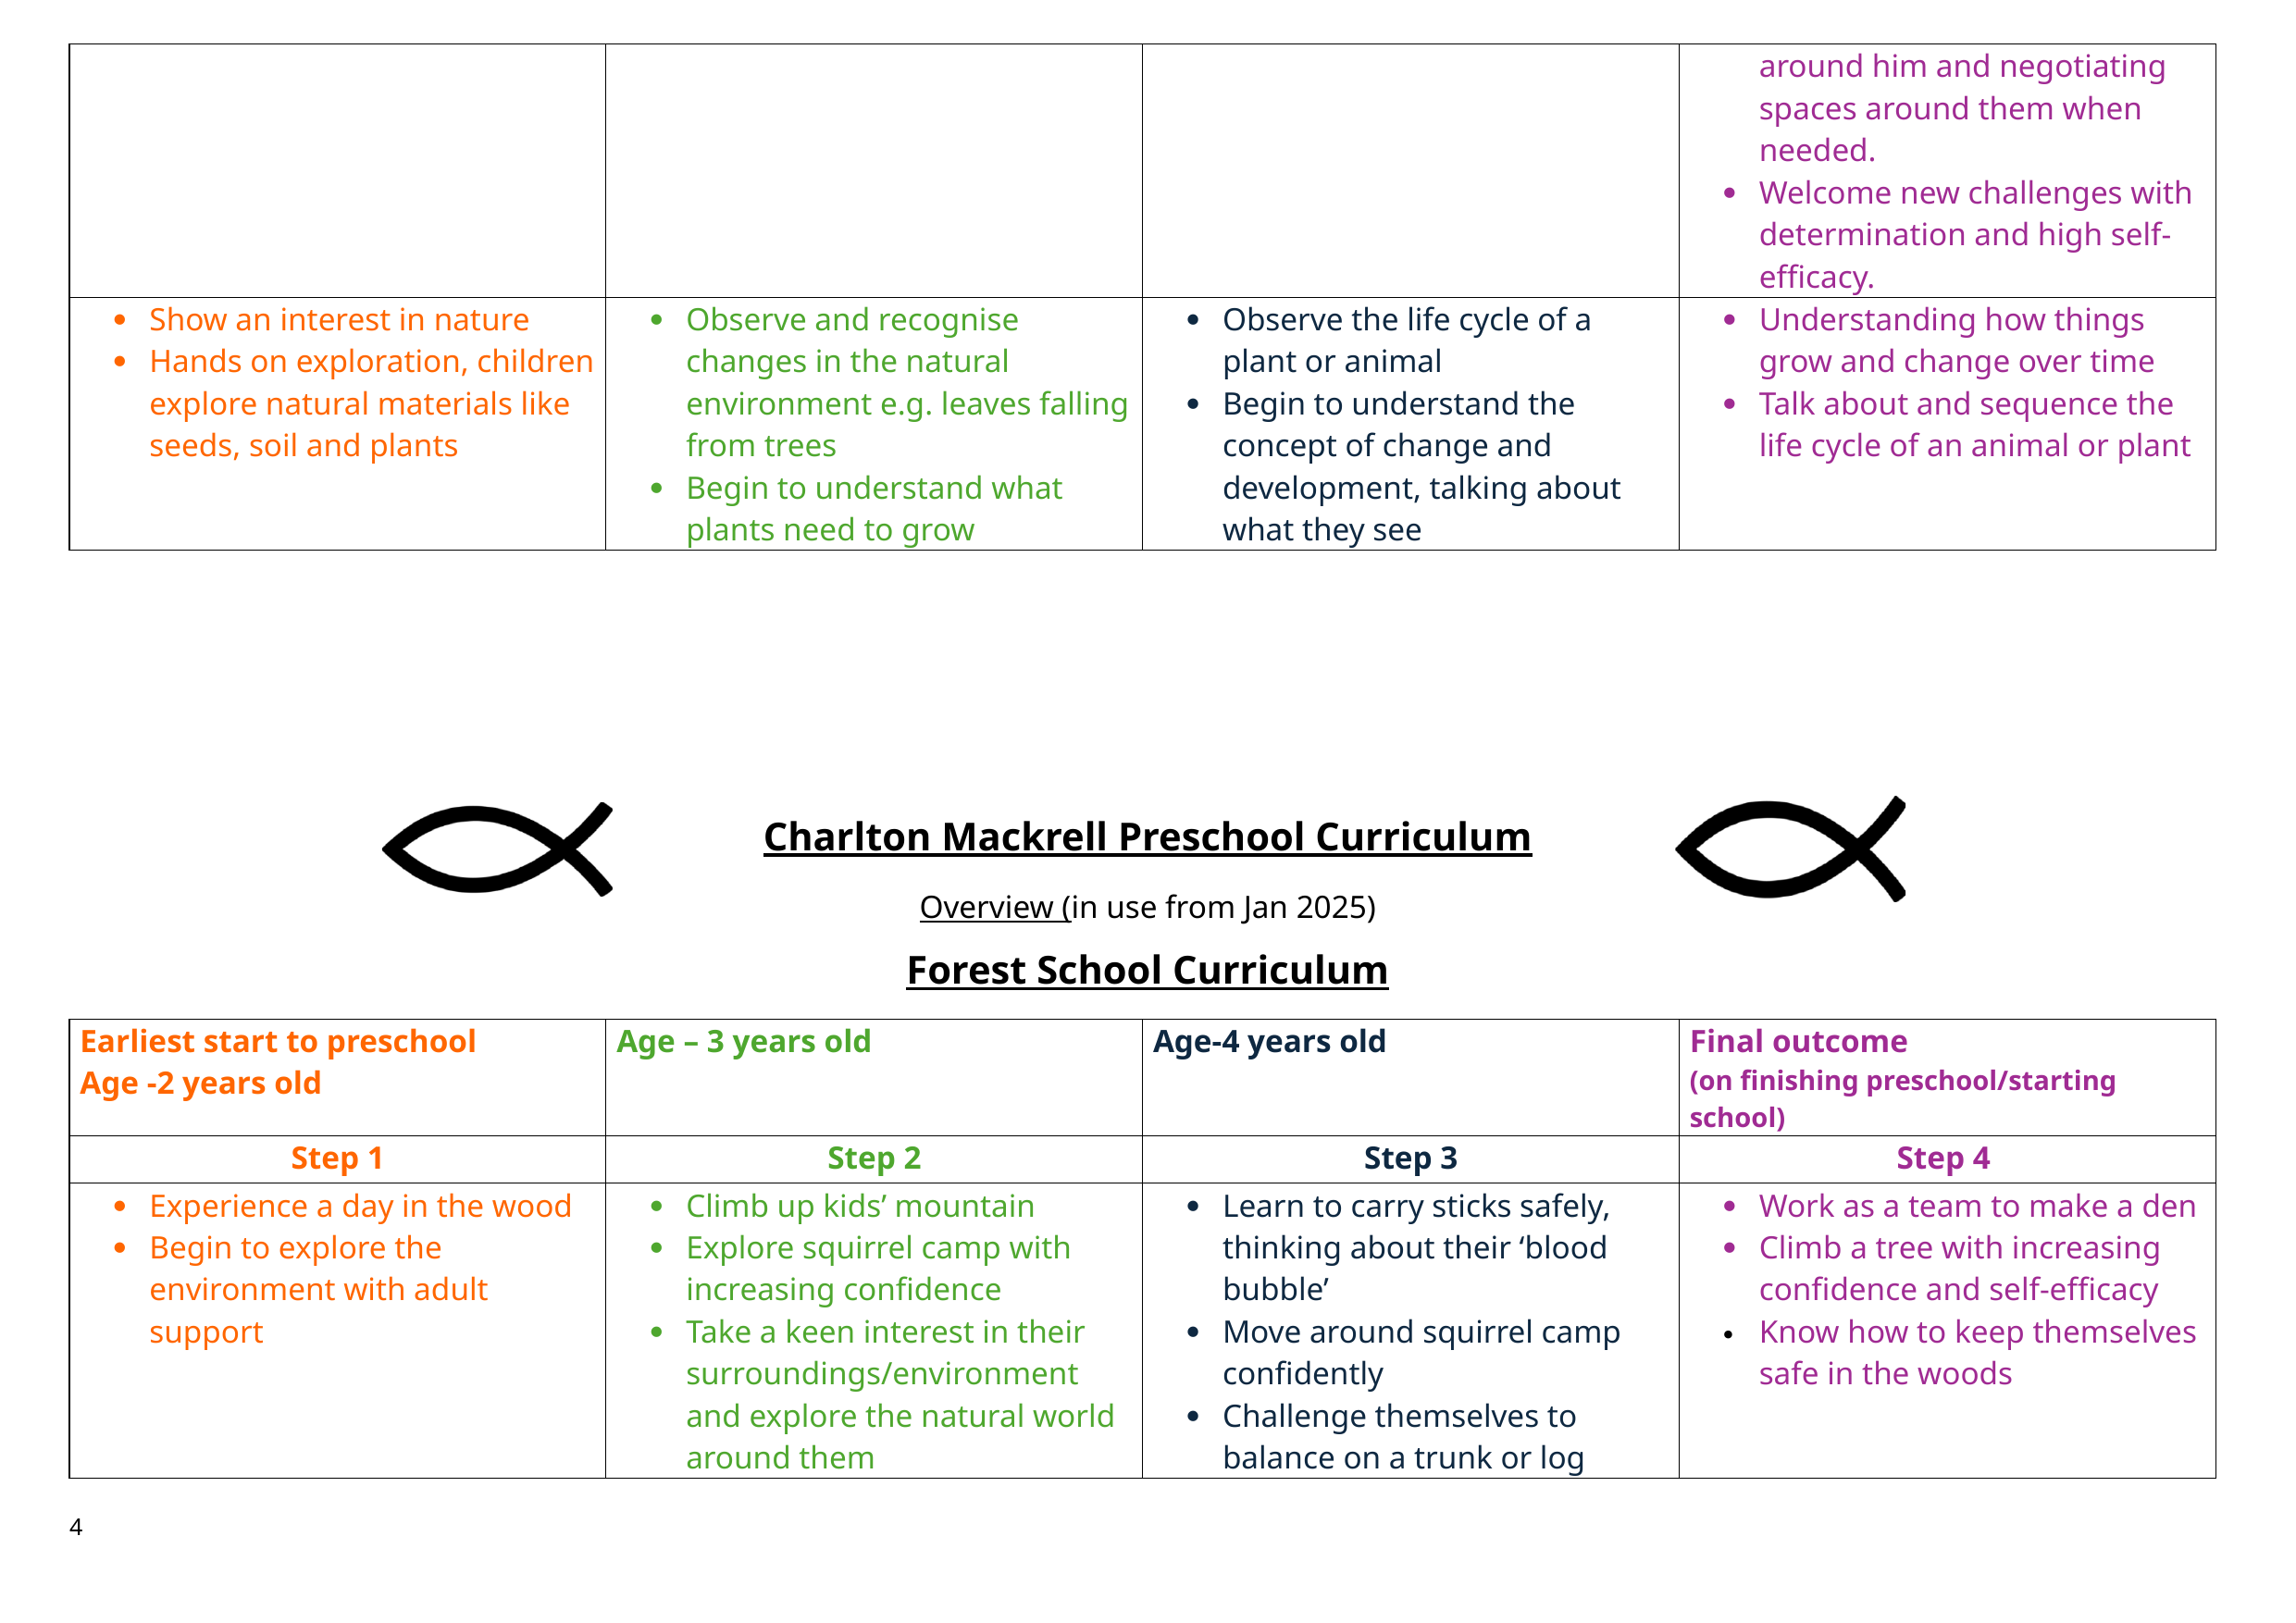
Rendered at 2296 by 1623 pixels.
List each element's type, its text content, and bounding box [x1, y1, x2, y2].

table_header Age-4 years old [1143, 1020, 1679, 1135]
table_header Age – 3 years old [606, 1020, 1142, 1135]
table_cell Step 4 [1680, 1136, 2215, 1183]
table_cell Experience a day in the wood Begin to explore the environment with adult support [70, 1183, 605, 1478]
table_cell [606, 44, 1142, 297]
text Forest School Curriculum [69, 943, 2226, 996]
table_cell Understanding how things grow and change over time Talk about and sequence the life cycle of an animal or plant [1680, 298, 2215, 550]
text [1906, 809, 2226, 861]
table_cell around him and negotiating spaces around them when needed. Welcome new challenges with determination and high self-efficacy. [1680, 44, 2215, 297]
table_cell Work as a team to make a den Climb a tree with increasing confidence and self-efficacy Know how to keep themselves safe in the woods [1680, 1183, 2215, 1478]
table_cell Step 3 [1143, 1136, 1679, 1183]
table_cell [1143, 44, 1679, 297]
table_cell Observe the life cycle of a plant or animal Begin to understand the concept of change and development, talking about what they see [1143, 298, 1679, 550]
text [69, 809, 381, 861]
table_header Earliest start to preschool Age -2 years old [70, 1020, 605, 1135]
table_cell Show an interest in nature Hands on exploration, children explore natural materials like seeds, soil and plants [70, 298, 605, 550]
text Overview (in use from Jan 2025) [69, 885, 2226, 927]
table_cell Step 1 [70, 1136, 605, 1183]
text Charlton Mackrell Preschool Curriculum [613, 809, 1675, 861]
table_cell Observe and recognise changes in the natural environment e.g. leaves falling from trees Begin to understand what plants need to grow [606, 298, 1142, 550]
table_cell Step 2 [606, 1136, 1142, 1183]
table_cell Climb up kids’ mountain Explore squirrel camp with increasing confidence Take a keen interest in their surroundings/environment and explore the natural world around them [606, 1183, 1142, 1478]
table_header Final outcome (on finishing preschool/starting school) [1680, 1020, 2215, 1135]
table_cell Learn to carry sticks safely, thinking about their ‘blood bubble’ Move around squirrel camp confidently Challenge themselves to balance on a trunk or log Challenge themselves to climb a tree [1143, 1183, 1679, 1478]
table_cell [70, 44, 605, 297]
